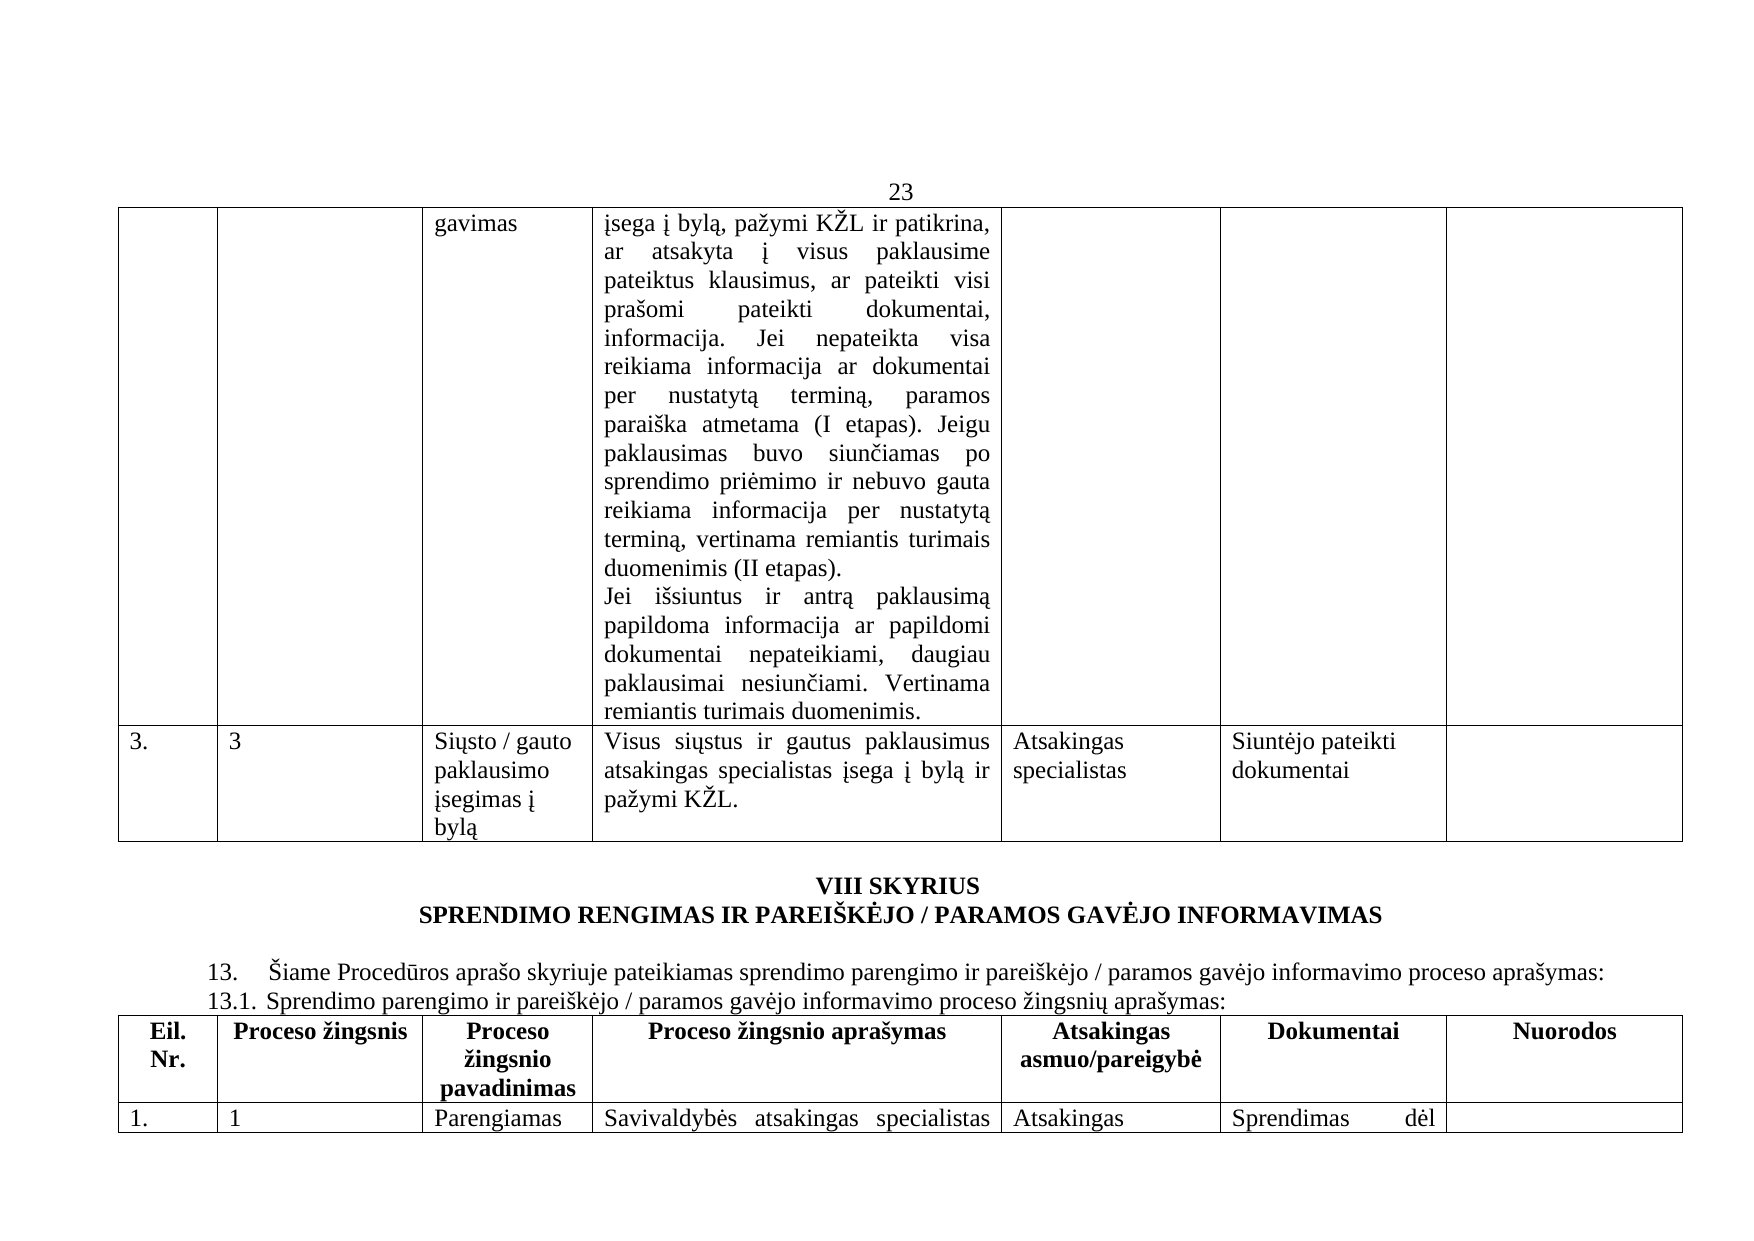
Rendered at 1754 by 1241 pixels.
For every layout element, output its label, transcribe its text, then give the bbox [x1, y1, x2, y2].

table_cell gavimas [423, 208, 592, 725]
table_header Dokumentai [1221, 1016, 1446, 1102]
table_cell Parengiamas [423, 1103, 592, 1132]
table_header Proceso žingsnio pavadinimas [423, 1016, 592, 1102]
table_cell 1. [119, 1103, 217, 1132]
text SPRENDIMO RENGIMAS IR PAREIŠKĖJO / PARAMOS GAVĖJO INFORMAVIMAS [118, 900, 1683, 928]
table_cell Savivaldybės atsakingas specialistas [593, 1103, 1001, 1132]
table_cell [1447, 208, 1682, 725]
table_header Eil. Nr. [119, 1016, 217, 1102]
table_cell [119, 208, 217, 725]
table_cell Atsakingas specialistas [1002, 726, 1220, 841]
text 13. Šiame Procedūros aprašo skyriuje pateikiamas sprendimo parengimo ir pareiškėjo / paramos gavėjo informavimo proceso aprašymas: [118, 957, 1683, 986]
table_header Nuorodos [1447, 1016, 1682, 1102]
table_cell Sprendimas dėl [1221, 1103, 1446, 1132]
table_cell [218, 208, 422, 725]
table_cell Siuntėjo pateikti dokumentai [1221, 726, 1446, 841]
table_cell 1 [218, 1103, 422, 1132]
table_cell [1447, 726, 1682, 841]
table_cell Atsakingas [1002, 1103, 1220, 1132]
table_cell Siųsto / gauto paklausimo įsegimas į bylą [423, 726, 592, 841]
table_header Proceso žingsnio aprašymas [593, 1016, 1001, 1102]
table_cell įsega į bylą, pažymi KŽL ir patikrina, ar atsakyta į visus paklausime pateiktus klausimus, ar pateikti visi prašomi pateikti dokumentai, informacija. Jei nepateikta visa reikiama informacija ar dokumentai per nustatytą terminą, paramos paraiška atmetama (I etapas). Jeigu paklausimas buvo siunčiamas po sprendimo priėmimo ir nebuvo gauta reikiama informacija per nustatytą terminą, vertinama remiantis turimais duomenimis (II etapas). Jei išsiuntus ir antrą paklausimą papildoma informacija ar papildomi dokumentai nepateikiami, daugiau paklausimai nesiunčiami. Vertinama remiantis turimais duomenimis. [593, 208, 1001, 725]
text 13.1. Sprendimo parengimo ir pareiškėjo / paramos gavėjo informavimo proceso žingsnių aprašymas: [118, 986, 1683, 1015]
table_cell [1221, 208, 1446, 725]
table_header Proceso žingsnis [218, 1016, 422, 1102]
text VIII SKYRIUS [118, 871, 1683, 900]
table_cell [1447, 1103, 1682, 1132]
table_cell 3. [119, 726, 217, 841]
table_cell [1002, 208, 1220, 725]
table_cell Visus siųstus ir gautus paklausimus atsakingas specialistas įsega į bylą ir pažymi KŽL. [593, 726, 1001, 841]
table_cell 3 [218, 726, 422, 841]
table_header Atsakingas asmuo/pareigybė [1002, 1016, 1220, 1102]
